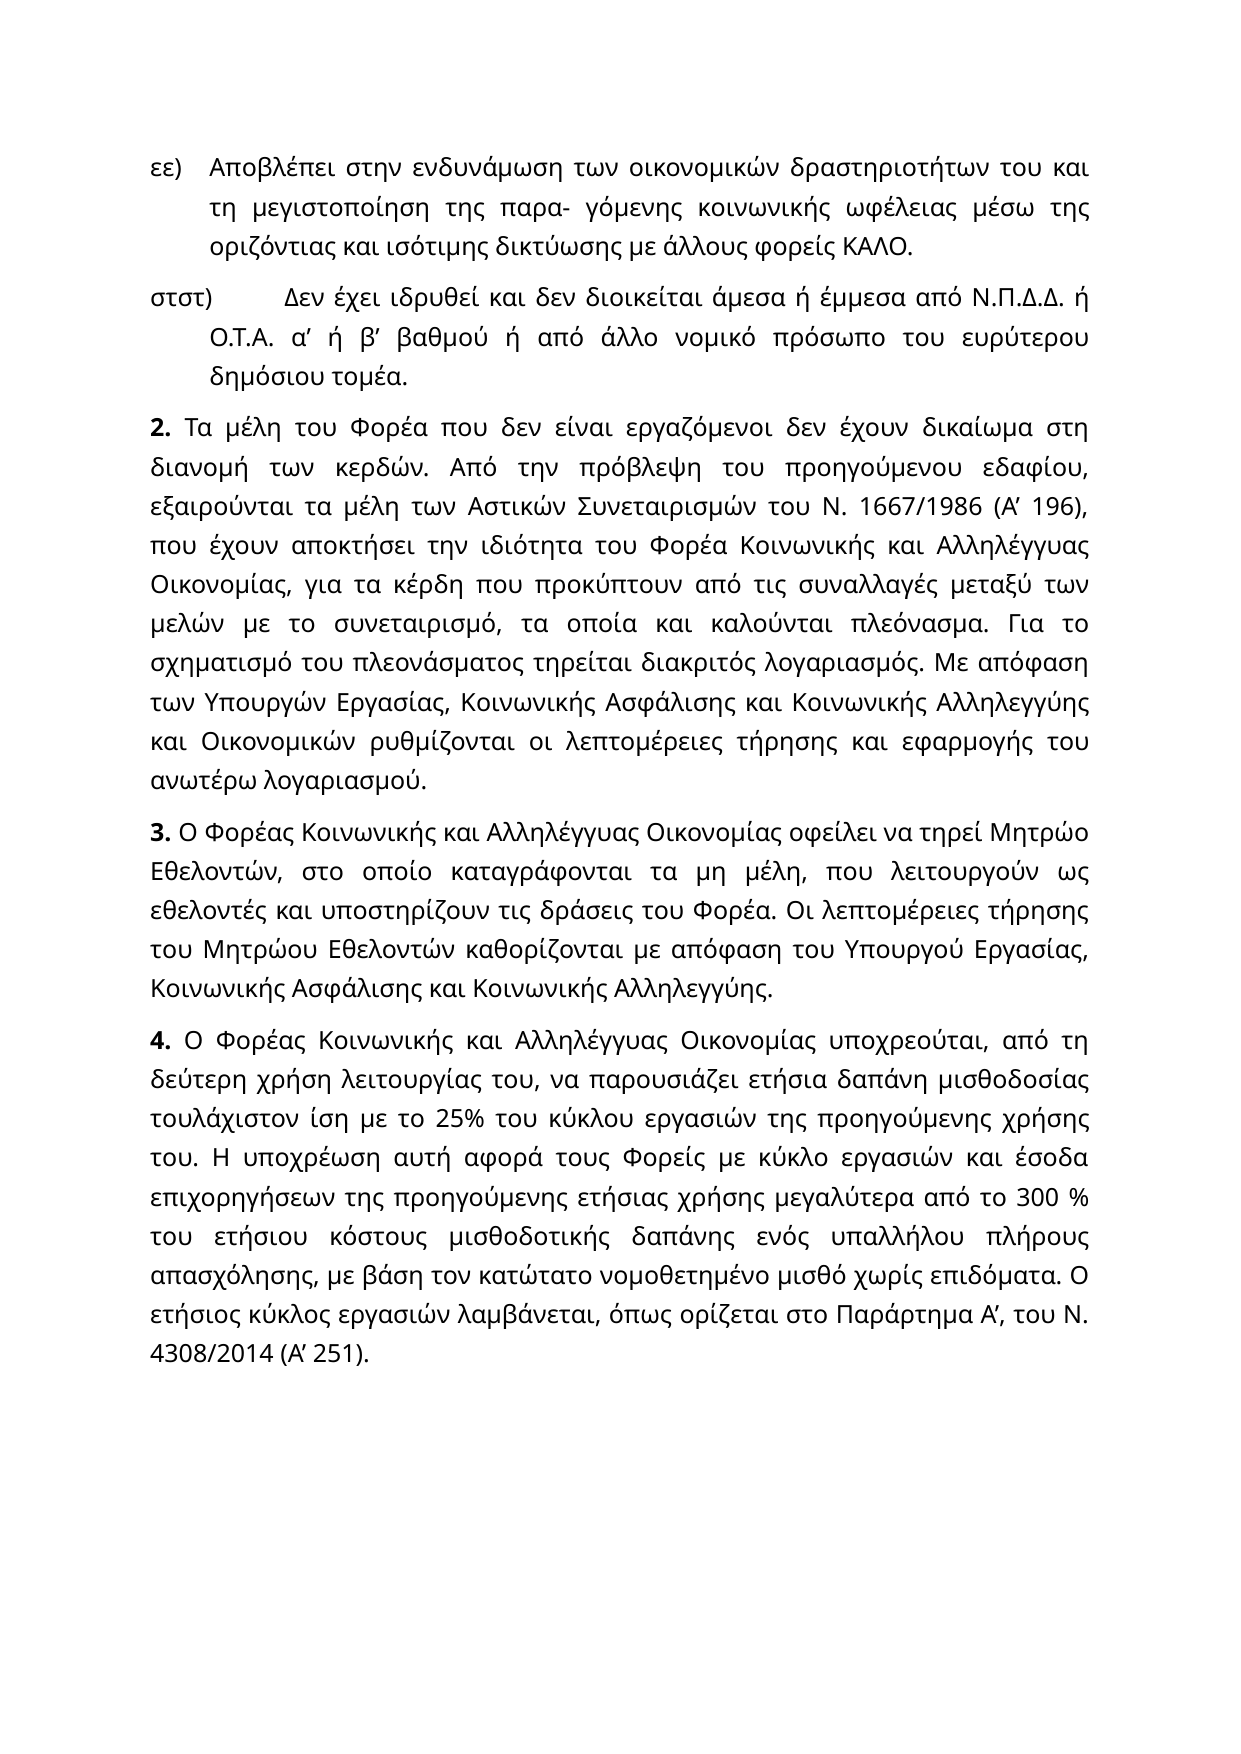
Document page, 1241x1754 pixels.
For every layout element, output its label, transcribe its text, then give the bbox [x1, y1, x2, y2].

list εε) Αποβλέπει στην ενδυνάμωση των οικονομικών δραστηριοτήτων του και τη μεγιστοποίηση της παρα- γόμενης κοινωνικής ωφέλειας μέσω της οριζόντιας και ισότιμης δικτύωσης με άλλους φορείς ΚΑΛΟ. [150, 150, 1090, 262]
text 4. Ο Φορέας Κοινωνικής και Αλληλέγγυας Οικονομίας υποχρεούται, από τη δεύτερη χρήση λειτουργίας του, να παρουσιάζει ετήσια δαπάνη μισθοδοσίας τουλάχιστον ίση με το 25% του κύκλου εργασιών της προηγούμενης χρήσης του. Η υποχρέωση αυτή αφορά τους Φορείς με κύκλο εργασιών και έσοδα επιχορηγήσεων της προηγούμενης ετήσιας χρήσης μεγαλύτερα από το 300 % του ετήσιου κόστους μισθοδοτικής δαπάνης ενός υπαλλήλου πλήρους απασχόλησης, με βάση τον κατώτατο νομοθετημένο μισθό χωρίς επιδόματα. Ο ετήσιος κύκλος εργασιών λαμβάνεται, όπως ορίζεται στο Παράρτημα Α’, του Ν. 4308/2014 (Α’ 251). [150, 1022, 1090, 1370]
list στστ) Δεν έχει ιδρυθεί και δεν διοικείται άμεσα ή έμμεσα από Ν.Π.Δ.Δ. ή Ο.Τ.Α. α’ ή β’ βαθμού ή από άλλο νομικό πρόσωπο του ευρύτερου δημόσιου τομέα. [150, 280, 1090, 392]
text 3. Ο Φορέας Κοινωνικής και Αλληλέγγυας Οικονομίας οφείλει να τηρεί Μητρώο Εθελοντών, στο οποίο καταγράφονται τα μη μέλη, που λειτουργούν ως εθελοντές και υποστηρίζουν τις δράσεις του Φορέα. Οι λεπτομέρειες τήρησης του Μητρώου Εθελοντών καθορίζονται με απόφαση του Υπουργού Εργασίας, Κοινωνικής Ασφάλισης και Κοινωνικής Αλληλεγγύης. [150, 814, 1090, 1005]
text 2. Τα μέλη του Φορέα που δεν είναι εργαζόμενοι δεν έχουν δικαίωμα στη διανομή των κερδών. Από την πρόβλεψη του προηγούμενου εδαφίου, εξαιρούνται τα μέλη των Αστικών Συνεταιρισμών του Ν. 1667/1986 (Α’ 196), που έχουν αποκτήσει την ιδιότητα του Φορέα Κοινωνικής και Αλληλέγγυας Οικονομίας, για τα κέρδη που προκύπτουν από τις συναλλαγές μεταξύ των μελών με το συνεταιρισμό, τα οποία και καλούνται πλεόνασμα. Για το σχηματισμό του πλεονάσματος τηρείται διακριτός λογαριασμός. Με απόφαση των Υπουργών Εργασίας, Κοινωνικής Ασφάλισης και Κοινωνικής Αλληλεγγύης και Οικονομικών ρυθμίζονται οι λεπτομέρειες τήρησης και εφαρμογής του ανωτέρω λογαριασμού. [150, 410, 1090, 797]
